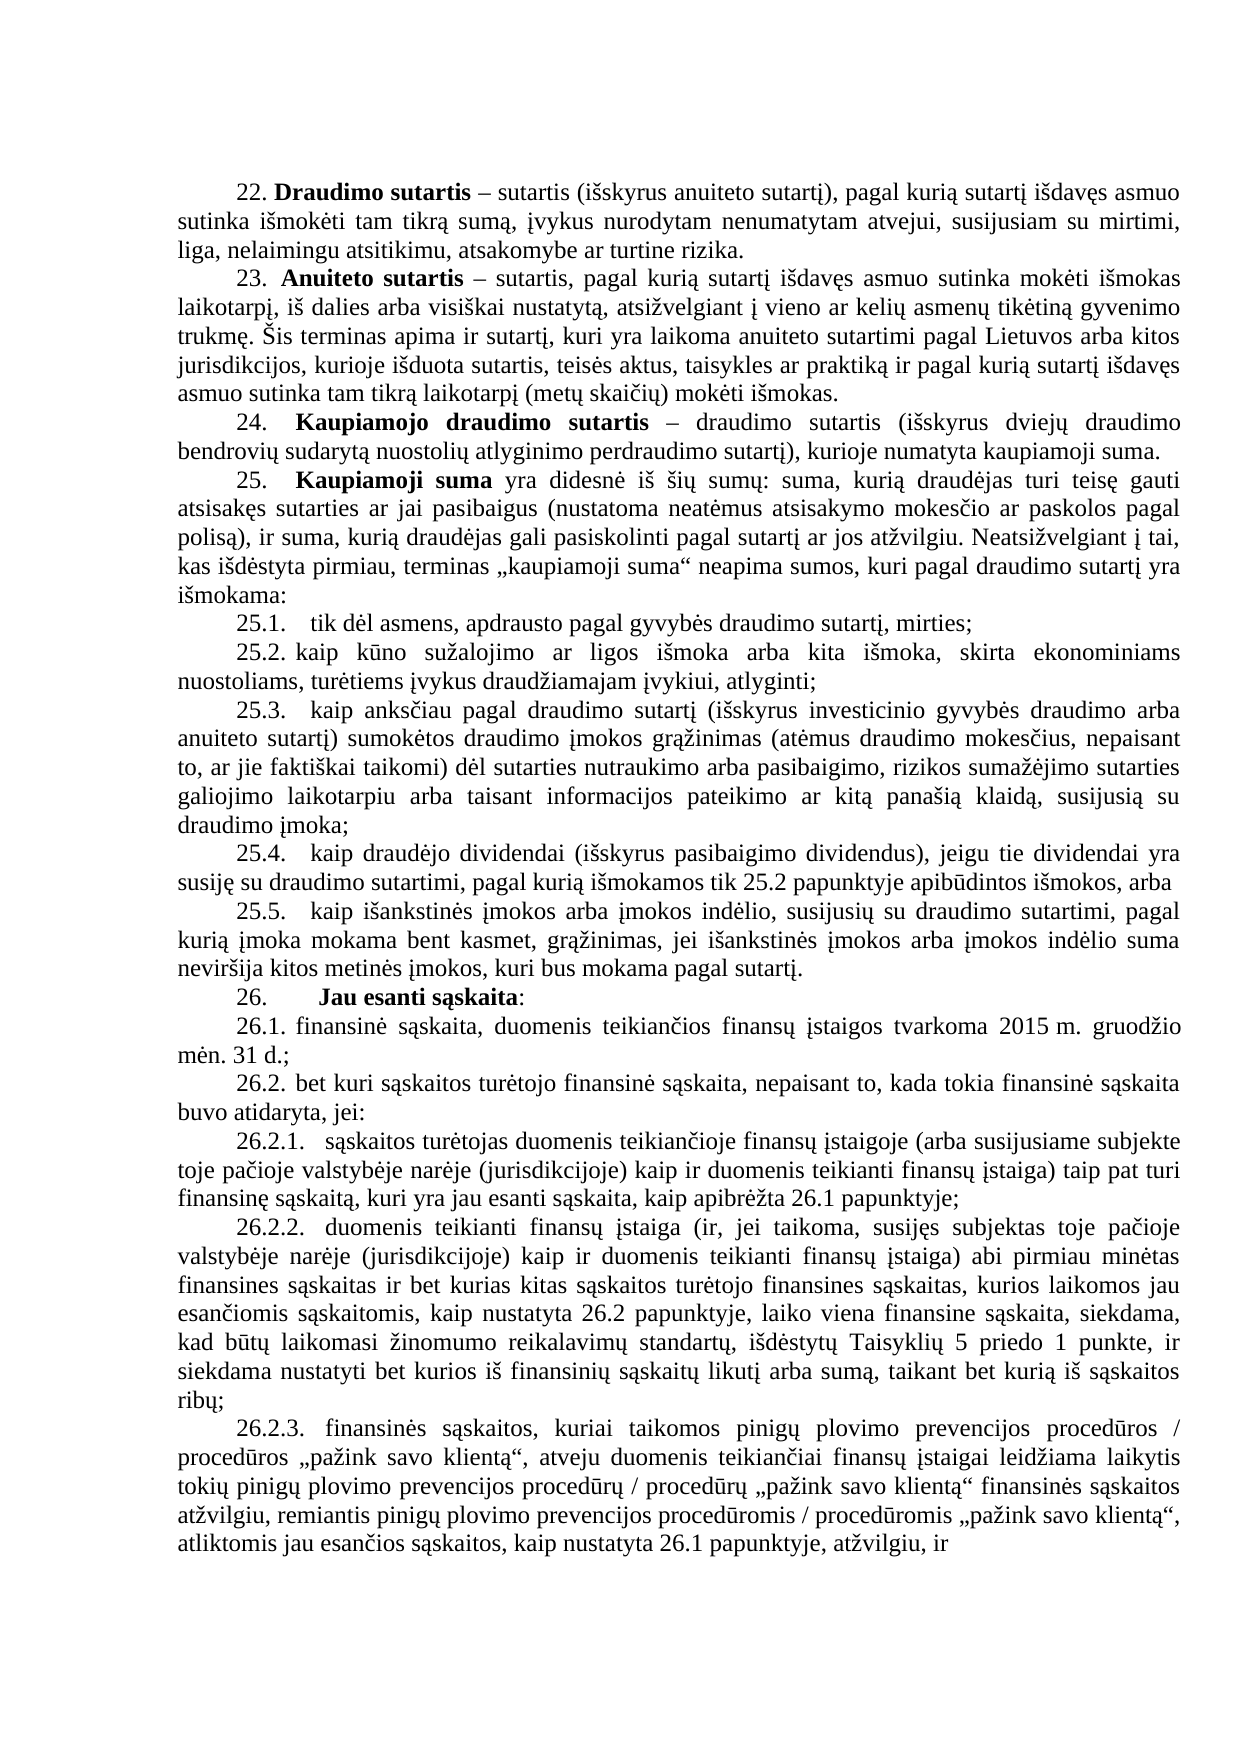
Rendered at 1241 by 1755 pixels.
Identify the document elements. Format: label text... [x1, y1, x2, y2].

text 25.5. kaip išankstinės įmokos arba įmokos indėlio, susijusių su draudimo sutartimi, pagal kurią įmoka mokama bent kasmet, grąžinimas, jei išankstinės įmokos arba įmokos indėlio suma neviršija kitos metinės įmokos, kuri bus mokama pagal sutartį. [177, 896, 1181, 982]
text 26.1. finansinė sąskaita, duomenis teikiančios finansų įstaigos tvarkoma 2015 m. gruodžio mėn. 31 d.; [177, 1011, 1181, 1068]
text 23. Anuiteto sutartis – sutartis, pagal kurią sutartį išdavęs asmuo sutinka mokėti išmokas laikotarpį, iš dalies arba visiškai nustatytą, atsižvelgiant į vieno ar kelių asmenų tikėtiną gyvenimo trukmę. Šis terminas apima ir sutartį, kuri yra laikoma anuiteto sutartimi pagal Lietuvos arba kitos jurisdikcijos, kurioje išduota sutartis, teisės aktus, taisykles ar praktiką ir pagal kurią sutartį išdavęs asmuo sutinka tam tikrą laikotarpį (metų skaičių) mokėti išmokas. [177, 263, 1181, 407]
text 22. Draudimo sutartis – sutartis (išskyrus anuiteto sutartį), pagal kurią sutartį išdavęs asmuo sutinka išmokėti tam tikrą sumą, įvykus nurodytam nenumatytam atvejui, susijusiam su mirtimi, liga, nelaimingu atsitikimu, atsakomybe ar turtine rizika. [177, 177, 1181, 263]
text 25. Kaupiamoji suma yra didesnė iš šių sumų: suma, kurią draudėjas turi teisę gauti atsisakęs sutarties ar jai pasibaigus (nustatoma neatėmus atsisakymo mokesčio ar paskolos pagal polisą), ir suma, kurią draudėjas gali pasiskolinti pagal sutartį ar jos atžvilgiu. Neatsižvelgiant į tai, kas išdėstyta pirmiau, terminas „kaupiamoji suma“ neapima sumos, kuri pagal draudimo sutartį yra išmokama: [177, 465, 1181, 608]
text 25.4. kaip draudėjo dividendai (išskyrus pasibaigimo dividendus), jeigu tie dividendai yra susiję su draudimo sutartimi, pagal kurią išmokamos tik 25.2 papunktyje apibūdintos išmokos, arba [177, 838, 1181, 896]
text 26. Jau esanti sąskaita: [177, 982, 1181, 1011]
text 25.3. kaip anksčiau pagal draudimo sutartį (išskyrus investicinio gyvybės draudimo arba anuiteto sutartį) sumokėtos draudimo įmokos grąžinimas (atėmus draudimo mokesčius, nepaisant to, ar jie faktiškai taikomi) dėl sutarties nutraukimo arba pasibaigimo, rizikos sumažėjimo sutarties galiojimo laikotarpiu arba taisant informacijos pateikimo ar kitą panašią klaidą, susijusią su draudimo įmoka; [177, 695, 1181, 838]
text 26.2. bet kuri sąskaitos turėtojo finansinė sąskaita, nepaisant to, kada tokia finansinė sąskaita buvo atidaryta, jei: [177, 1068, 1181, 1126]
text 25.1. tik dėl asmens, apdrausto pagal gyvybės draudimo sutartį, mirties; [177, 608, 1181, 637]
text 26.2.2. duomenis teikianti finansų įstaiga (ir, jei taikoma, susijęs subjektas toje pačioje valstybėje narėje (jurisdikcijoje) kaip ir duomenis teikianti finansų įstaiga) abi pirmiau minėtas finansines sąskaitas ir bet kurias kitas sąskaitos turėtojo finansines sąskaitas, kurios laikomos jau esančiomis sąskaitomis, kaip nustatyta 26.2 papunktyje, laiko viena finansine sąskaita, siekdama, kad būtų laikomasi žinomumo reikalavimų standartų, išdėstytų Taisyklių 5 priedo 1 punkte, ir siekdama nustatyti bet kurios iš finansinių sąskaitų likutį arba sumą, taikant bet kurią iš sąskaitos ribų; [177, 1212, 1181, 1413]
text 26.2.1. sąskaitos turėtojas duomenis teikiančioje finansų įstaigoje (arba susijusiame subjekte toje pačioje valstybėje narėje (jurisdikcijoje) kaip ir duomenis teikianti finansų įstaiga) taip pat turi finansinę sąskaitą, kuri yra jau esanti sąskaita, kaip apibrėžta 26.1 papunktyje; [177, 1126, 1181, 1212]
text 25.2. kaip kūno sužalojimo ar ligos išmoka arba kita išmoka, skirta ekonominiams nuostoliams, turėtiems įvykus draudžiamajam įvykiui, atlyginti; [177, 637, 1181, 695]
text 26.2.3. finansinės sąskaitos, kuriai taikomos pinigų plovimo prevencijos procedūros / procedūros „pažink savo klientą“, atveju duomenis teikiančiai finansų įstaigai leidžiama laikytis tokių pinigų plovimo prevencijos procedūrų / procedūrų „pažink savo klientą“ finansinės sąskaitos atžvilgiu, remiantis pinigų plovimo prevencijos procedūromis / procedūromis „pažink savo klientą“, atliktomis jau esančios sąskaitos, kaip nustatyta 26.1 papunktyje, atžvilgiu, ir [177, 1413, 1181, 1557]
text 24. Kaupiamojo draudimo sutartis – draudimo sutartis (išskyrus dviejų draudimo bendrovių sudarytą nuostolių atlyginimo perdraudimo sutartį), kurioje numatyta kaupiamoji suma. [177, 407, 1181, 465]
